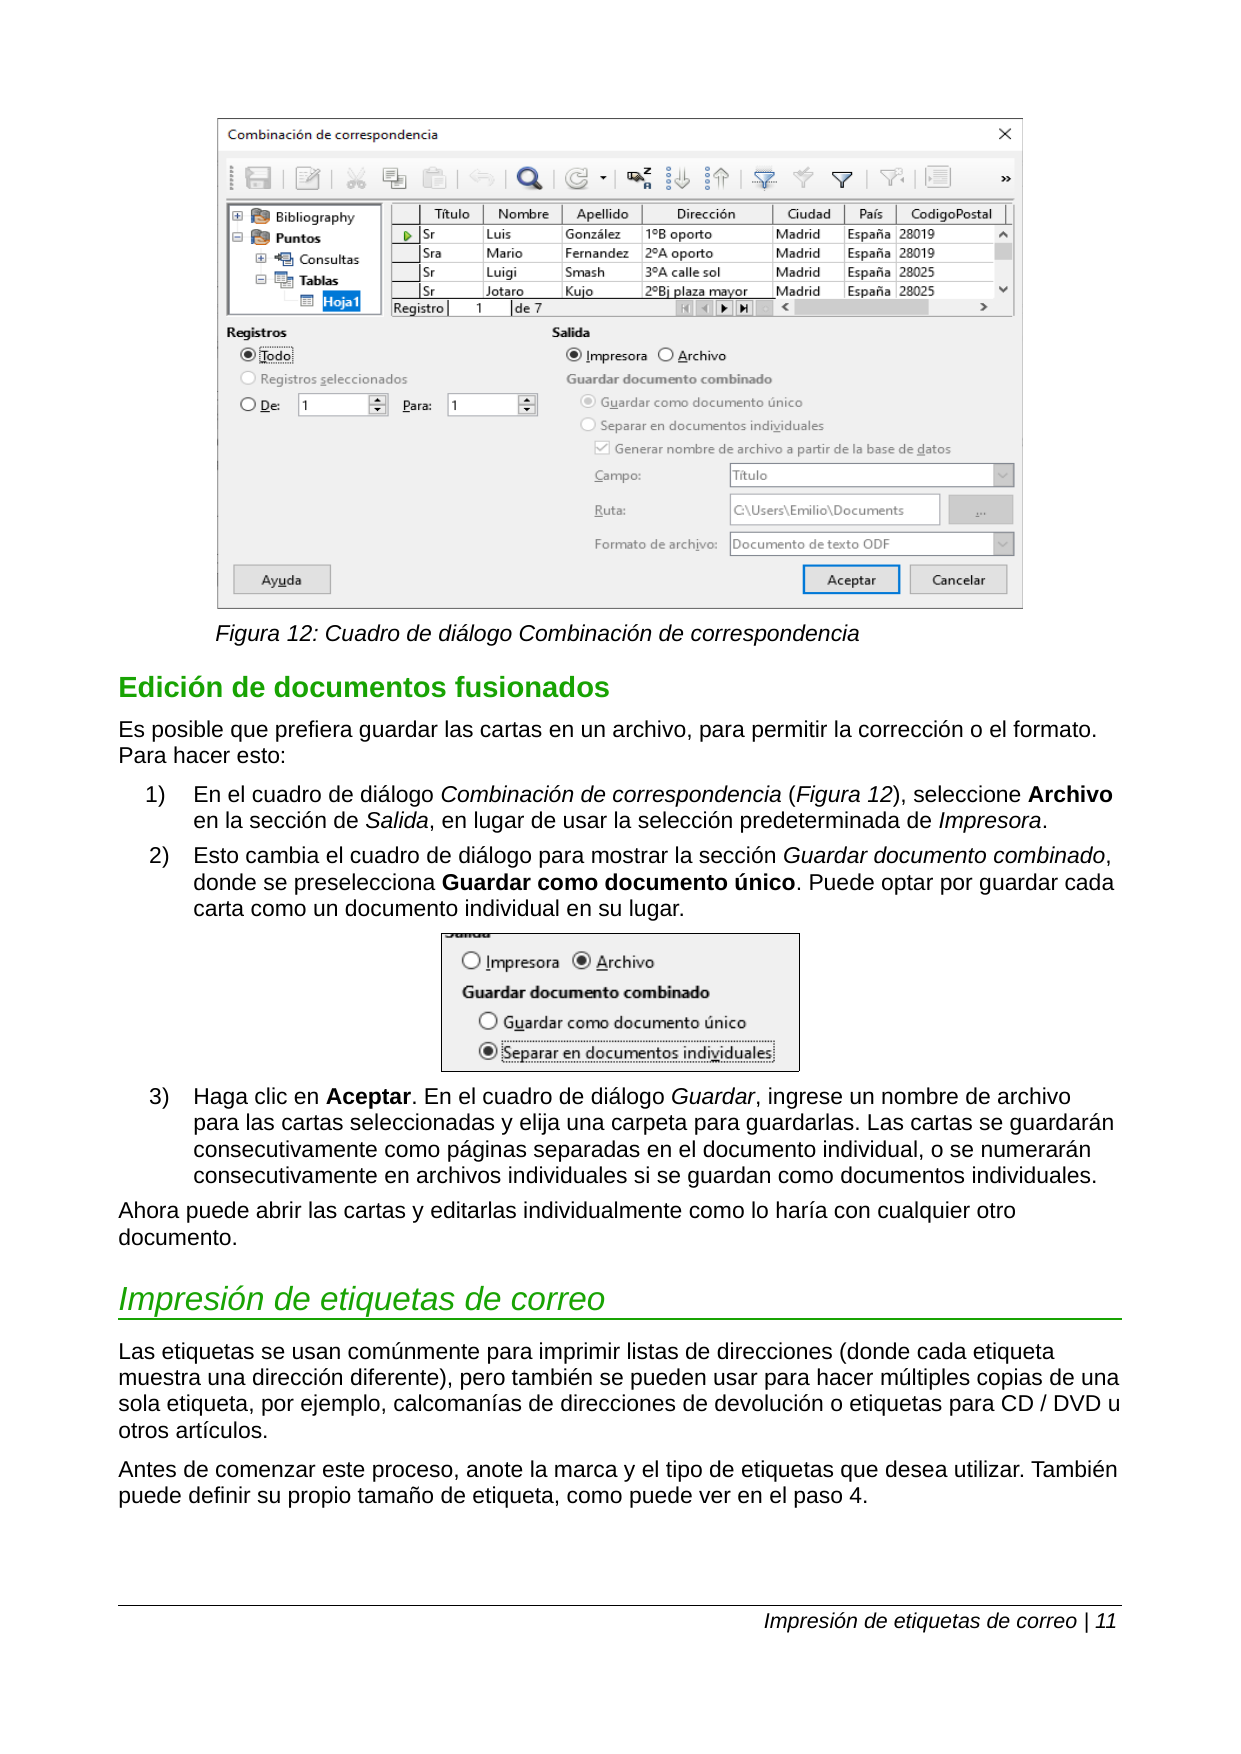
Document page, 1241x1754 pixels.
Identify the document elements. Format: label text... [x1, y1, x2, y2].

subtitle Edición de documentos fusionados [118, 670, 1122, 704]
text Ahora puede abrir las cartas y editarlas individualmente como lo haría con cualquier otro documento. [118, 1197, 1122, 1250]
text Figura 12: Cuadro de diálogo Combinación de correspondencia [215, 620, 1025, 647]
text Antes de comenzar este proceso, anote la marca y el tipo de etiquetas que desea utilizar. También puede definir su propio tamaño de etiqueta, como puede ver en el paso 4. [118, 1456, 1122, 1508]
picture [442, 934, 799, 1071]
list En el cuadro de diálogo Combinación de correspondencia (Figura 12), seleccione Archivo en la sección de Salida, en lugar de usar la selección predeterminada de Impresora. [165, 781, 1122, 833]
picture [217, 118, 1023, 609]
list Es posible que prefiera guardar las cartas en un archivo, para permitir la corrección o el formato. Para hacer esto: [118, 716, 1122, 768]
subtitle Impresión de etiquetas de correo [118, 1279, 1122, 1318]
list Haga clic en Aceptar. En el cuadro de diálogo Guardar, ingrese un nombre de archivo para las cartas seleccionadas y elija una carpeta para guardarlas. Las cartas se guardarán consecutivamente como páginas separadas en el documento individual, o se numerarán consecutivamente en archivos individuales si se guardan como documentos individuales. [169, 1083, 1122, 1188]
list Esto cambia el cuadro de diálogo para mostrar la sección Guardar documento combinado, donde se preselecciona Guardar como documento único. Puede optar por guardar cada carta como un documento individual en su lugar. [169, 842, 1122, 921]
text Las etiquetas se usan comúnmente para imprimir listas de direcciones (donde cada etiqueta muestra una dirección diferente), pero también se pueden usar para hacer múltiples copias de una sola etiqueta, por ejemplo, calcomanías de direcciones de devolución o etiquetas para CD / DVD u otros artículos. [118, 1338, 1122, 1443]
